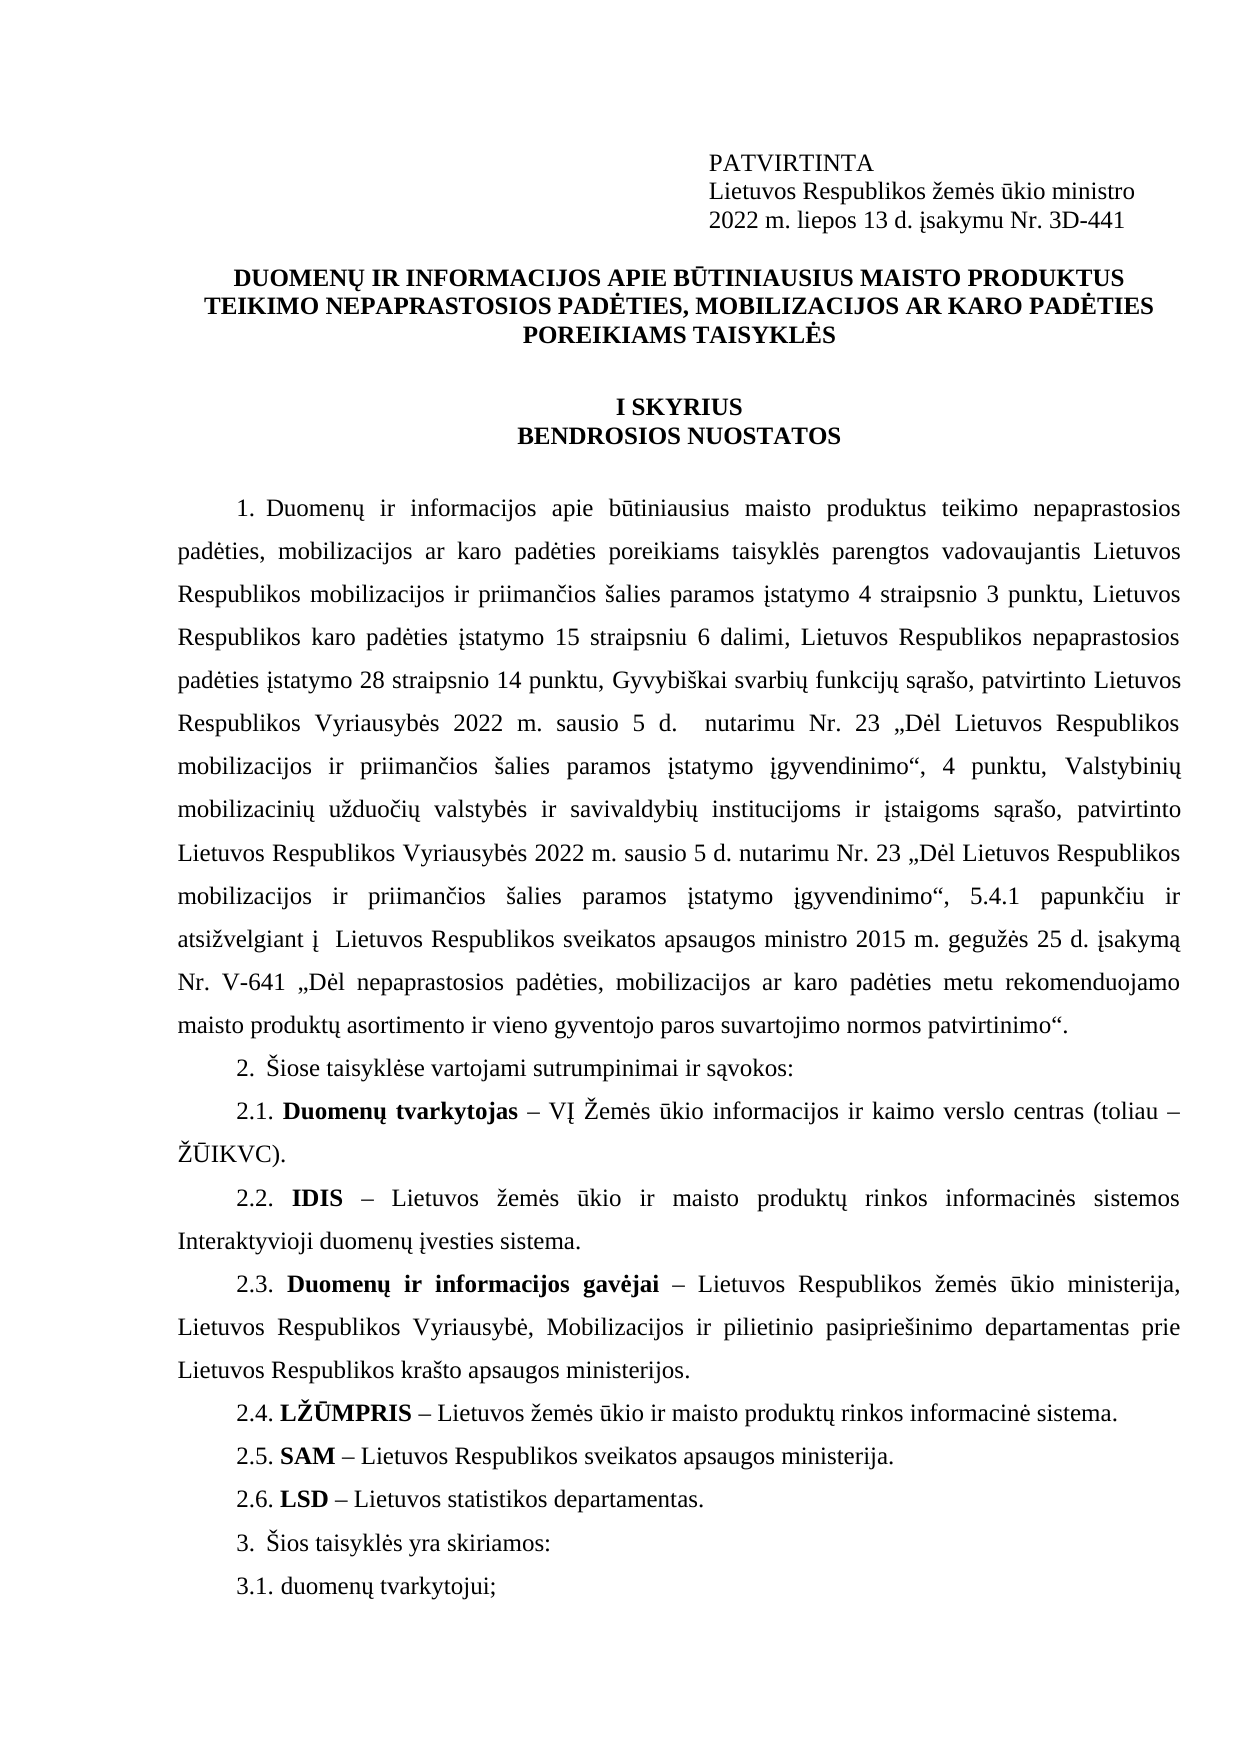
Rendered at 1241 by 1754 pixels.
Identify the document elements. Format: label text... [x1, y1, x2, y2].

text 3. Šios taisyklės yra skiriamos: [177, 1528, 1181, 1556]
text 3.1. duomenų tvarkytojui; [177, 1571, 1181, 1599]
text 2.2. IDIS – Lietuvos žemės ūkio ir maisto produktų rinkos informacinės sistemos Interaktyvioji duomenų įvesties sistema. [177, 1183, 1181, 1254]
text I SKYRIUS [177, 392, 1181, 421]
text 2.4. LŽŪMPRIS – Lietuvos žemės ūkio ir maisto produktų rinkos informacinė sistema. [177, 1398, 1181, 1427]
text 2022 m. liepos 13 d. įsakymu Nr. 3D-441 [709, 205, 1181, 234]
text 2. Šiose taisyklėse vartojami sutrumpinimai ir sąvokos: [177, 1053, 1181, 1082]
text 2.6. LSD – Lietuvos statistikos departamentas. [177, 1484, 1181, 1513]
text Lietuvos Respublikos žemės ūkio ministro [709, 176, 1181, 205]
text 2.1. Duomenų tvarkytojas – VĮ Žemės ūkio informacijos ir kaimo verslo centras (toliau – ŽŪIKVC). [177, 1096, 1181, 1168]
text 2.3. Duomenų ir informacijos gavėjai – Lietuvos Respublikos žemės ūkio ministerija, Lietuvos Respublikos Vyriausybė, Mobilizacijos ir pilietinio pasipriešinimo departamentas prie Lietuvos Respublikos krašto apsaugos ministerijos. [177, 1269, 1181, 1384]
text Bendrosios Nuostatos [177, 421, 1181, 449]
text 2.5. SAM – Lietuvos Respublikos sveikatos apsaugos ministerija. [177, 1441, 1181, 1470]
text PATVIRTINTA [709, 148, 1181, 176]
text DUOMENŲ IR INFORMACIJOS APIE būtiniausiUS maisto produktUS TEIKIMO nepaprastosios padėties, mobilizacijos ar karo padėties POREIKIAMS TAISYKLĖS [177, 263, 1181, 349]
text 1. Duomenų ir informacijos apie būtiniausius maisto produktus teikimo nepaprastosios padėties, mobilizacijos ar karo padėties poreikiams taisyklės parengtos vadovaujantis Lietuvos Respublikos mobilizacijos ir priimančios šalies paramos įstatymo 4 straipsnio 3 punktu, Lietuvos Respublikos karo padėties įstatymo 15 straipsniu 6 dalimi, Lietuvos Respublikos nepaprastosios padėties įstatymo 28 straipsnio 14 punktu, Gyvybiškai svarbių funkcijų sąrašo, patvirtinto Lietuvos Respublikos Vyriausybės 2022 m. sausio 5 d. nutarimu Nr. 23 „Dėl Lietuvos Respublikos mobilizacijos ir priimančios šalies paramos įstatymo įgyvendinimo“, 4 punktu, Valstybinių mobilizacinių užduočių valstybės ir savivaldybių institucijoms ir įstaigoms sąrašo, patvirtinto Lietuvos Respublikos Vyriausybės 2022 m. sausio 5 d. nutarimu Nr. 23 „Dėl Lietuvos Respublikos mobilizacijos ir priimančios šalies paramos įstatymo įgyvendinimo“, 5.4.1 papunkčiu ir atsižvelgiant į Lietuvos Respublikos sveikatos apsaugos ministro 2015 m. gegužės 25 d. įsakymą Nr. V-641 „Dėl nepaprastosios padėties, mobilizacijos ar karo padėties metu rekomenduojamo maisto produktų asortimento ir vieno gyventojo paros suvartojimo normos patvirtinimo“. [177, 493, 1181, 1039]
